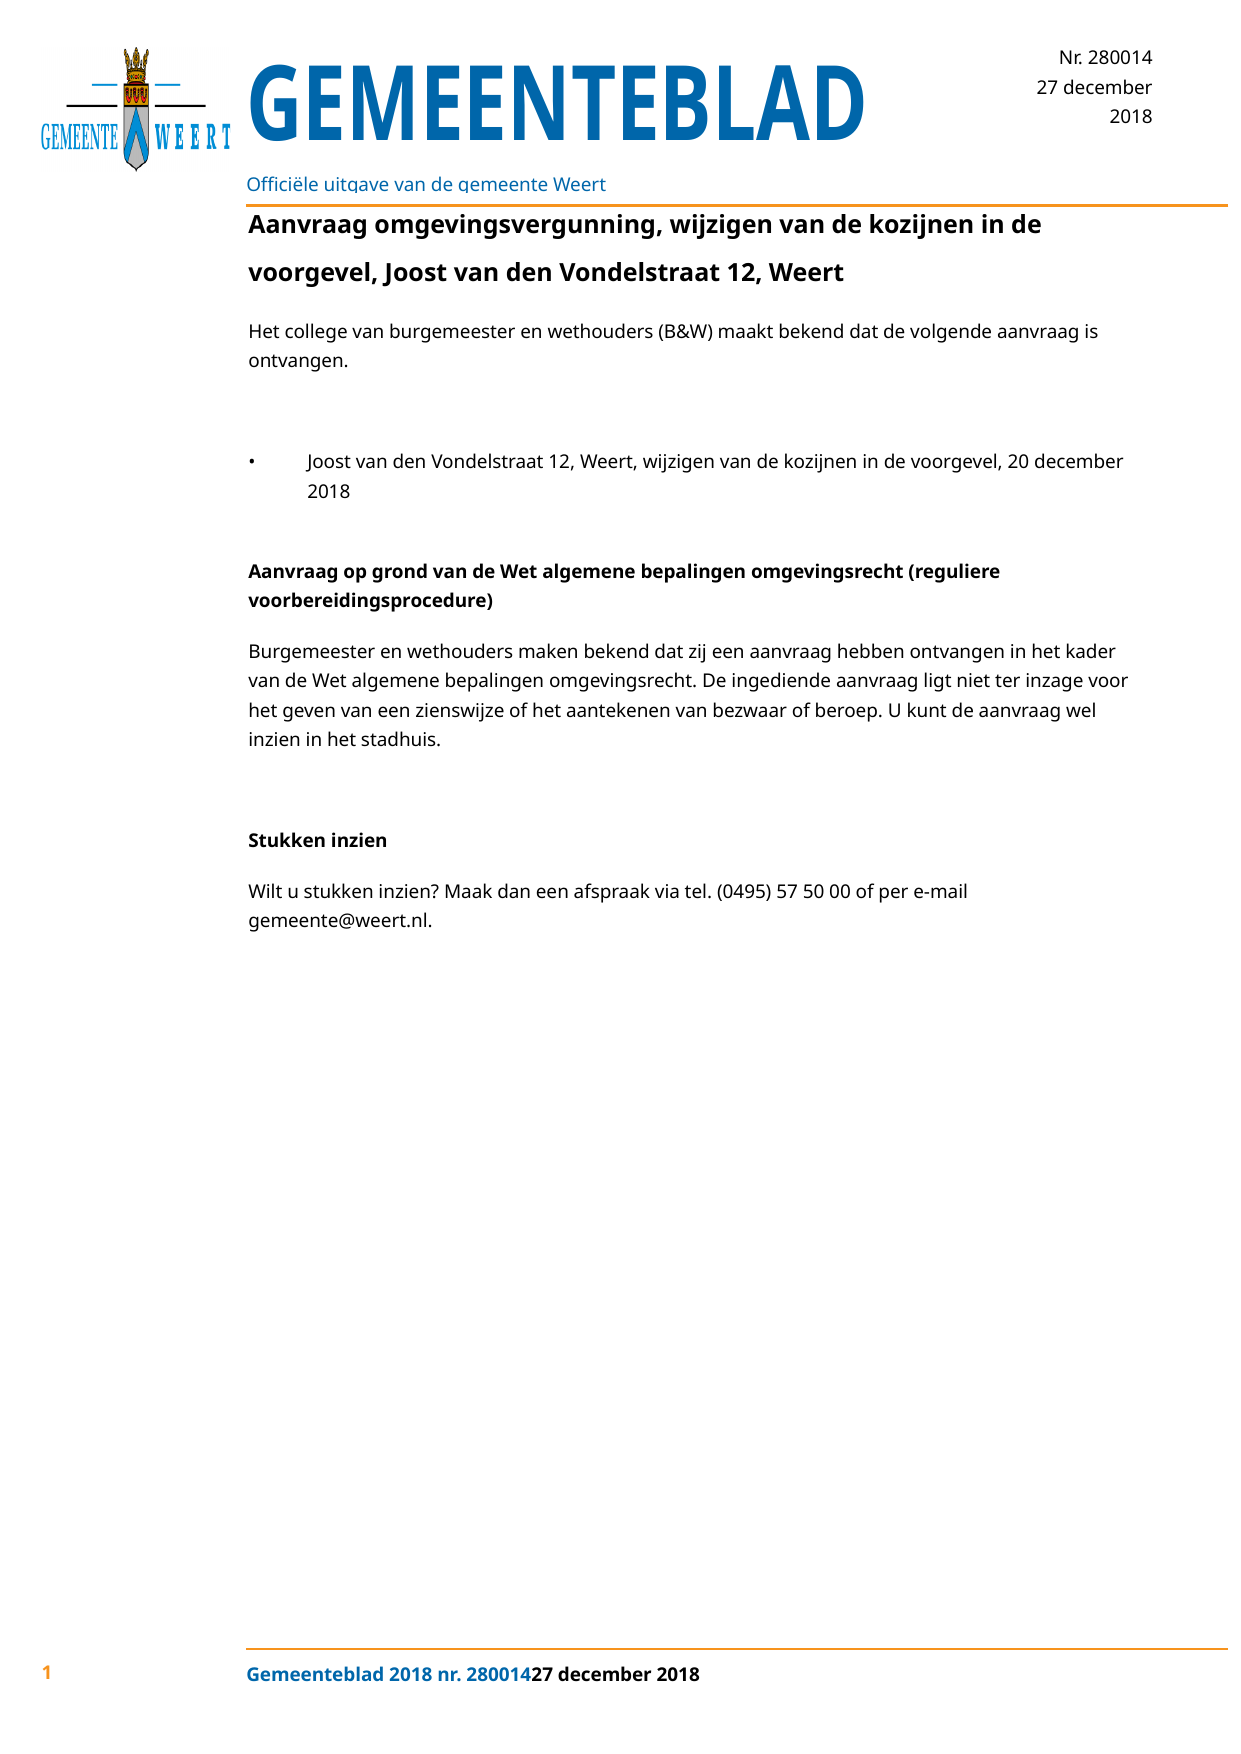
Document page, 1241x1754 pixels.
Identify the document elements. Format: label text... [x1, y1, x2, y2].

list Joost van den Vondelstraat 12, Weert, wijzigen van de kozijnen in de voorgevel, 20 december 2018 [248, 448, 1152, 504]
text Aanvraag omgevingsvergunning, wijzigen van de kozijnen in de voorgevel, Joost van den Vondelstraat 12, Weert [248, 207, 1152, 288]
text Het college van burgemeester en wethouders (B&W) maakt bekend dat de volgende aanvraag is ontvangen. [248, 318, 1152, 373]
picture [41, 47, 231, 172]
text Burgemeester en wethouders maken bekend dat zij een aanvraag hebben ontvangen in het kader van de Wet algemene bepalingen omgevingsrecht. De ingediende aanvraag ligt niet ter inzage voor het geven van een zienswijze of het aantekenen van bezwaar of beroep. U kunt de aanvraag wel inzien in het stadhuis. [248, 638, 1152, 752]
text Wilt u stukken inzien? Maak dan een afspraak via tel. (0495) 57 50 00 of per e-mail gemeente@weert.nl. [248, 878, 1152, 933]
text Stukken inzien [248, 827, 1152, 853]
text Aanvraag op grond van de Wet algemene bepalingen omgevingsrecht (reguliere voorbereidingsprocedure) [248, 558, 1152, 613]
